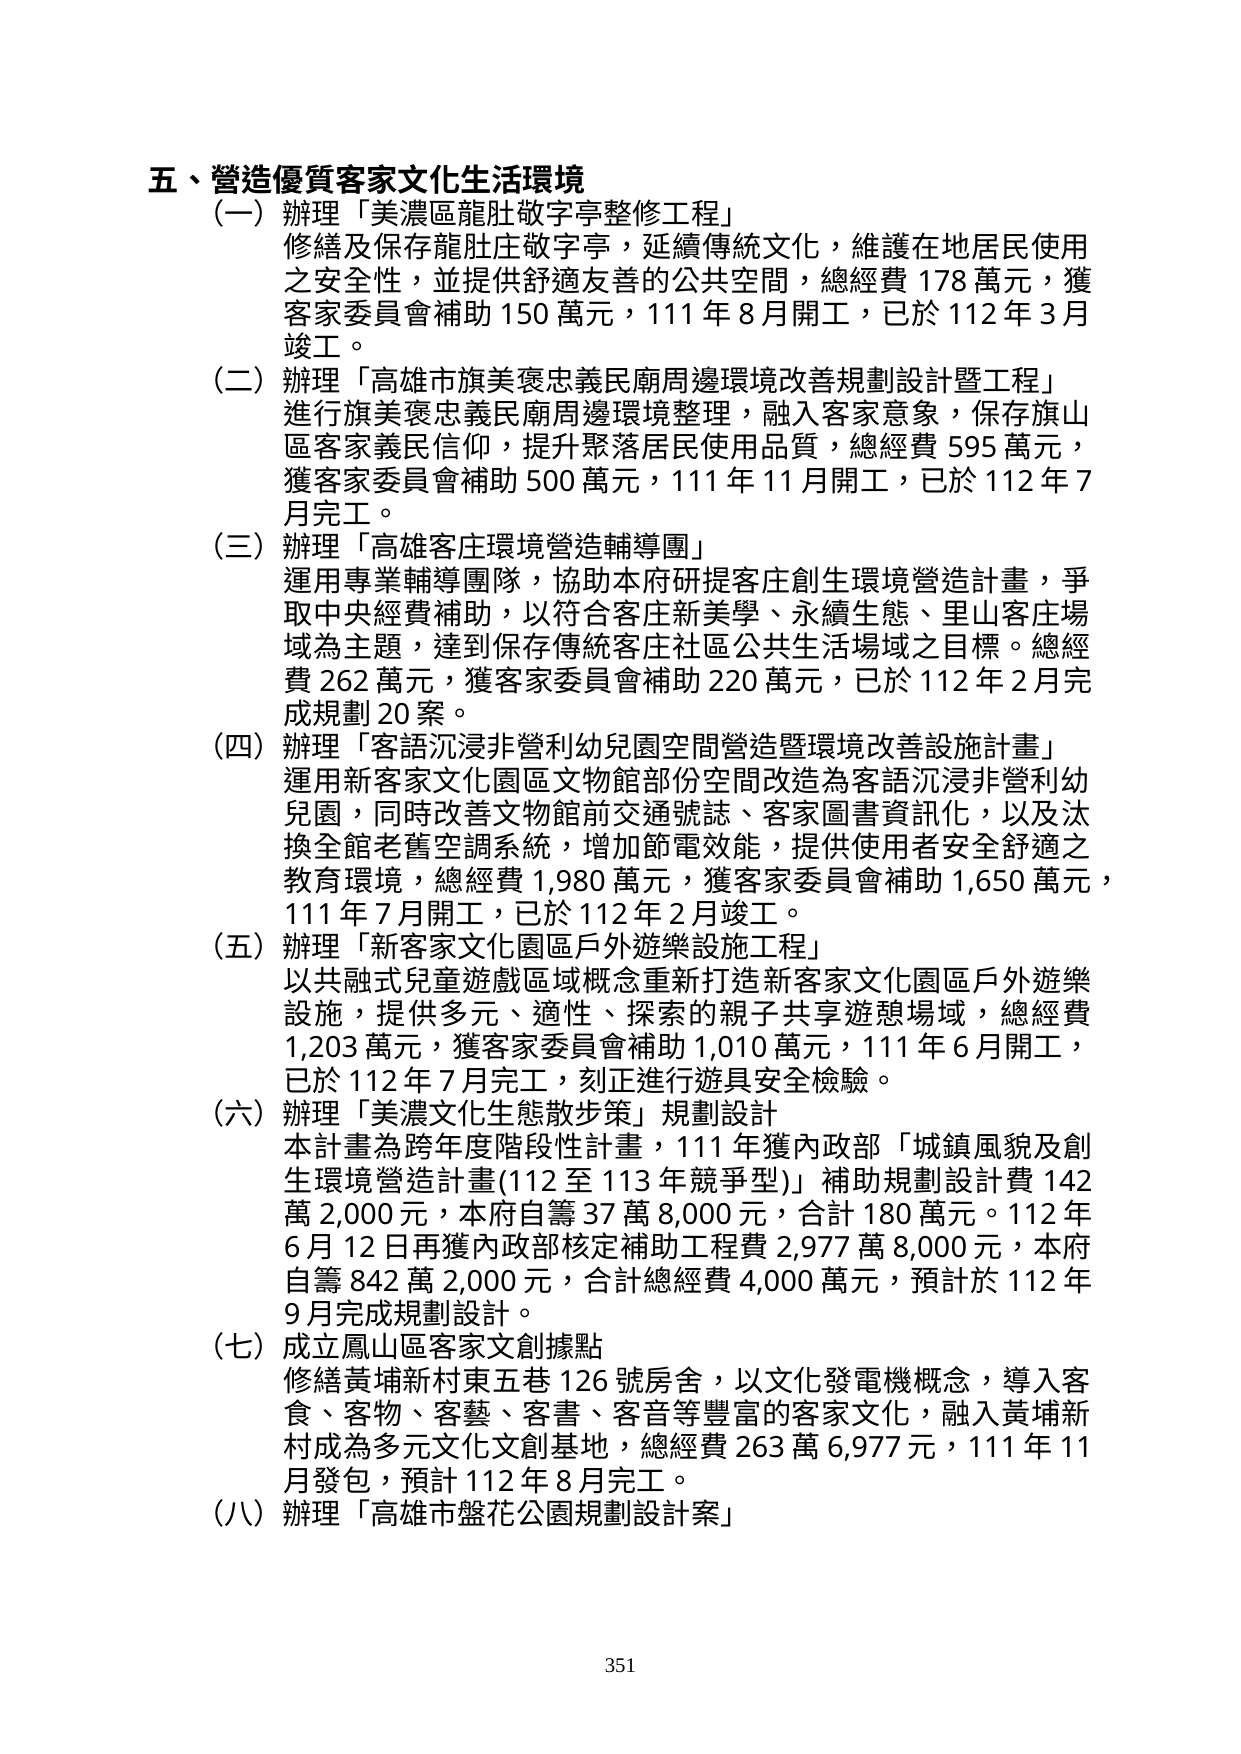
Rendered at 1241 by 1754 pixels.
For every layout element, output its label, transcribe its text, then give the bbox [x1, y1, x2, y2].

text 運用專業輔導團隊，協助本府研提客庄創生環境營造計畫，爭取中央經費補助，以符合客庄新美學、永續生態、里山客庄場域為主題，達到保存傳統客庄社區公共生活場域之目標。總經費262萬元，獲客家委員會補助220萬元，已於112年2月完成規劃20案。 [283, 564, 1092, 731]
text 修繕及保存龍肚庄敬字亭，延續傳統文化，維護在地居民使用之安全性，並提供舒適友善的公共空間，總經費178萬元，獲客家委員會補助150萬元，111年8月開工，已於112年3月竣工。 [283, 231, 1092, 364]
text 本計畫為跨年度階段性計畫，111年獲內政部「城鎮風貌及創生環境營造計畫(112至113年競爭型)」補助規劃設計費142萬2,000元，本府自籌37萬8,000元，合計180萬元。112年6月12日再獲內政部核定補助工程費2,977萬8,000元，本府自籌842萬2,000元，合計總經費4,000萬元，預計於112年9月完成規劃設計。 [283, 1131, 1092, 1331]
text 五、營造優質客家文化生活環境 [148, 164, 1092, 198]
text （八）辦理「高雄市盤花公園規劃設計案」 [195, 1498, 1092, 1531]
text （四）辦理「客語沉浸非營利幼兒園空間營造暨環境改善設施計畫」 [195, 731, 1092, 764]
text 進行旗美褒忠義民廟周邊環境整理，融入客家意象，保存旗山區客家義民信仰，提升聚落居民使用品質，總經費595萬元，獲客家委員會補助500萬元，111年11月開工，已於112年7月完工。 [283, 398, 1092, 531]
text 運用新客家文化園區文物館部份空間改造為客語沉浸非營利幼兒園，同時改善文物館前交通號誌、客家圖書資訊化，以及汰換全館老舊空調系統，增加節電效能，提供使用者安全舒適之教育環境，總經費1,980萬元，獲客家委員會補助1,650萬元，111年7月開工，已於112年2月竣工。 [283, 764, 1092, 931]
text 以共融式兒童遊戲區域概念重新打造新客家文化園區戶外遊樂設施，提供多元、適性、探索的親子共享遊憩場域，總經費1,203萬元，獲客家委員會補助1,010萬元，111年6月開工，已於112年7月完工，刻正進行遊具安全檢驗。 [283, 964, 1092, 1098]
text （一）辦理「美濃區龍肚敬字亭整修工程」 [195, 198, 1092, 231]
text （三）辦理「高雄客庄環境營造輔導團」 [195, 531, 1092, 564]
text （五）辦理「新客家文化園區戶外遊樂設施工程」 [195, 931, 1092, 964]
text （七）成立鳳山區客家文創據點 [195, 1331, 1092, 1364]
text （六）辦理「美濃文化生態散步策」規劃設計 [195, 1098, 1092, 1131]
text （二）辦理「高雄市旗美褒忠義民廟周邊環境改善規劃設計暨工程」 [195, 364, 1092, 398]
text 修繕黃埔新村東五巷126號房舍，以文化發電機概念，導入客食、客物、客藝、客書、客音等豐富的客家文化，融入黃埔新村成為多元文化文創基地，總經費263萬6,977元，111年11月發包，預計112年8月完工。 [283, 1364, 1092, 1498]
